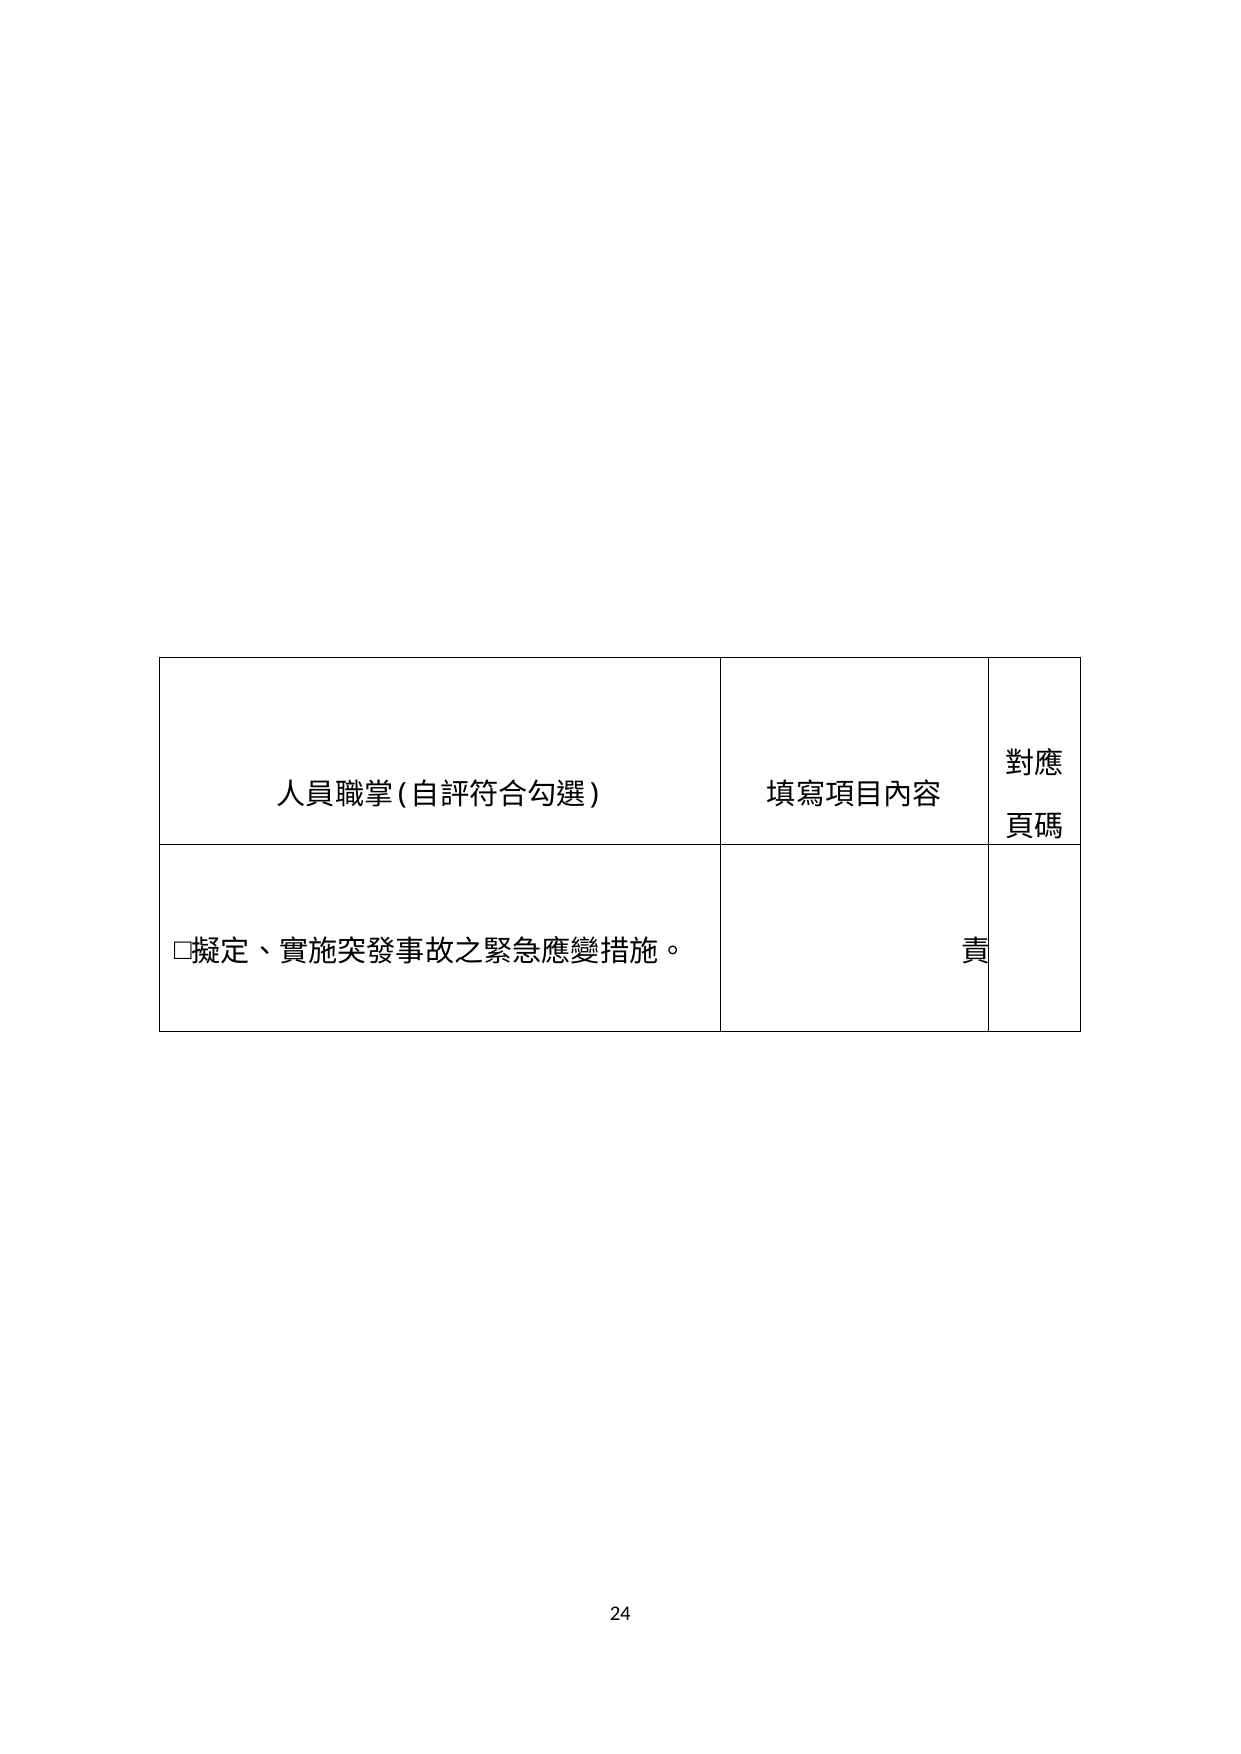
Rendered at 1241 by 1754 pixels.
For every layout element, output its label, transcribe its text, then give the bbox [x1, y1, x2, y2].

table_cell □擬定、實施突發事故之緊急應變措施。 [160, 845, 720, 1031]
table_header 對應 頁碼 [989, 658, 1080, 844]
table_header 人員職掌(自評符合勾選) [160, 658, 720, 844]
table_header 填寫項目內容 [721, 658, 988, 844]
table_cell [989, 845, 1080, 1031]
table_cell 環保專責及技術人員業務職掌達成狀況。 [721, 845, 988, 1031]
